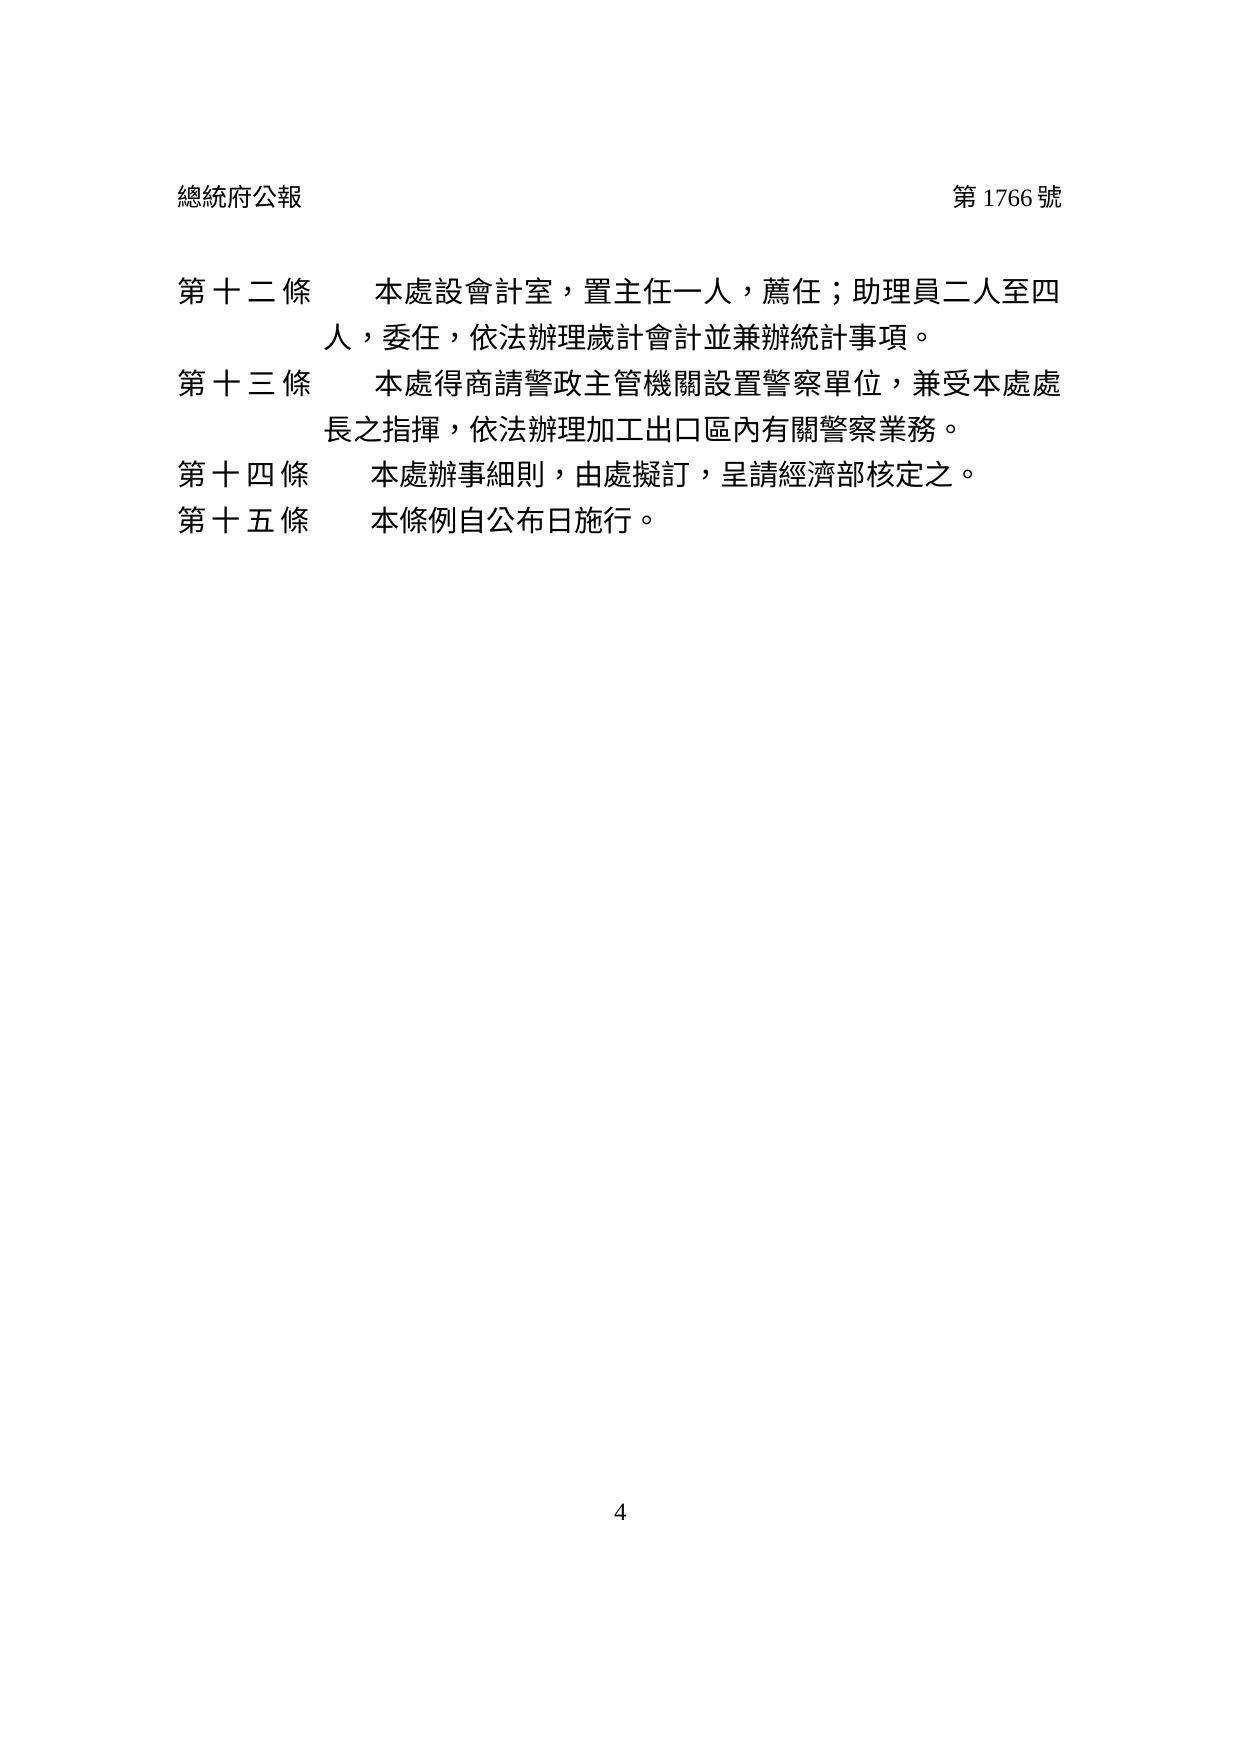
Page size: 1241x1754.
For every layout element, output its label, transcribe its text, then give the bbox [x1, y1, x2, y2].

text 第十二條 本處設會計室，置主任一人，薦任；助理員二人至四人，委任，依法辦理歲計會計並兼辦統計事項。 [177, 266, 1063, 357]
text 第十三條 本處得商請警政主管機關設置警察單位，兼受本處處長之指揮，依法辦理加工出口區內有關警察業務。 [177, 357, 1063, 449]
text 第十五條 本條例自公布日施行。 [177, 495, 1063, 541]
text 第十四條 本處辦事細則，由處擬訂，呈請經濟部核定之。 [177, 449, 1063, 495]
